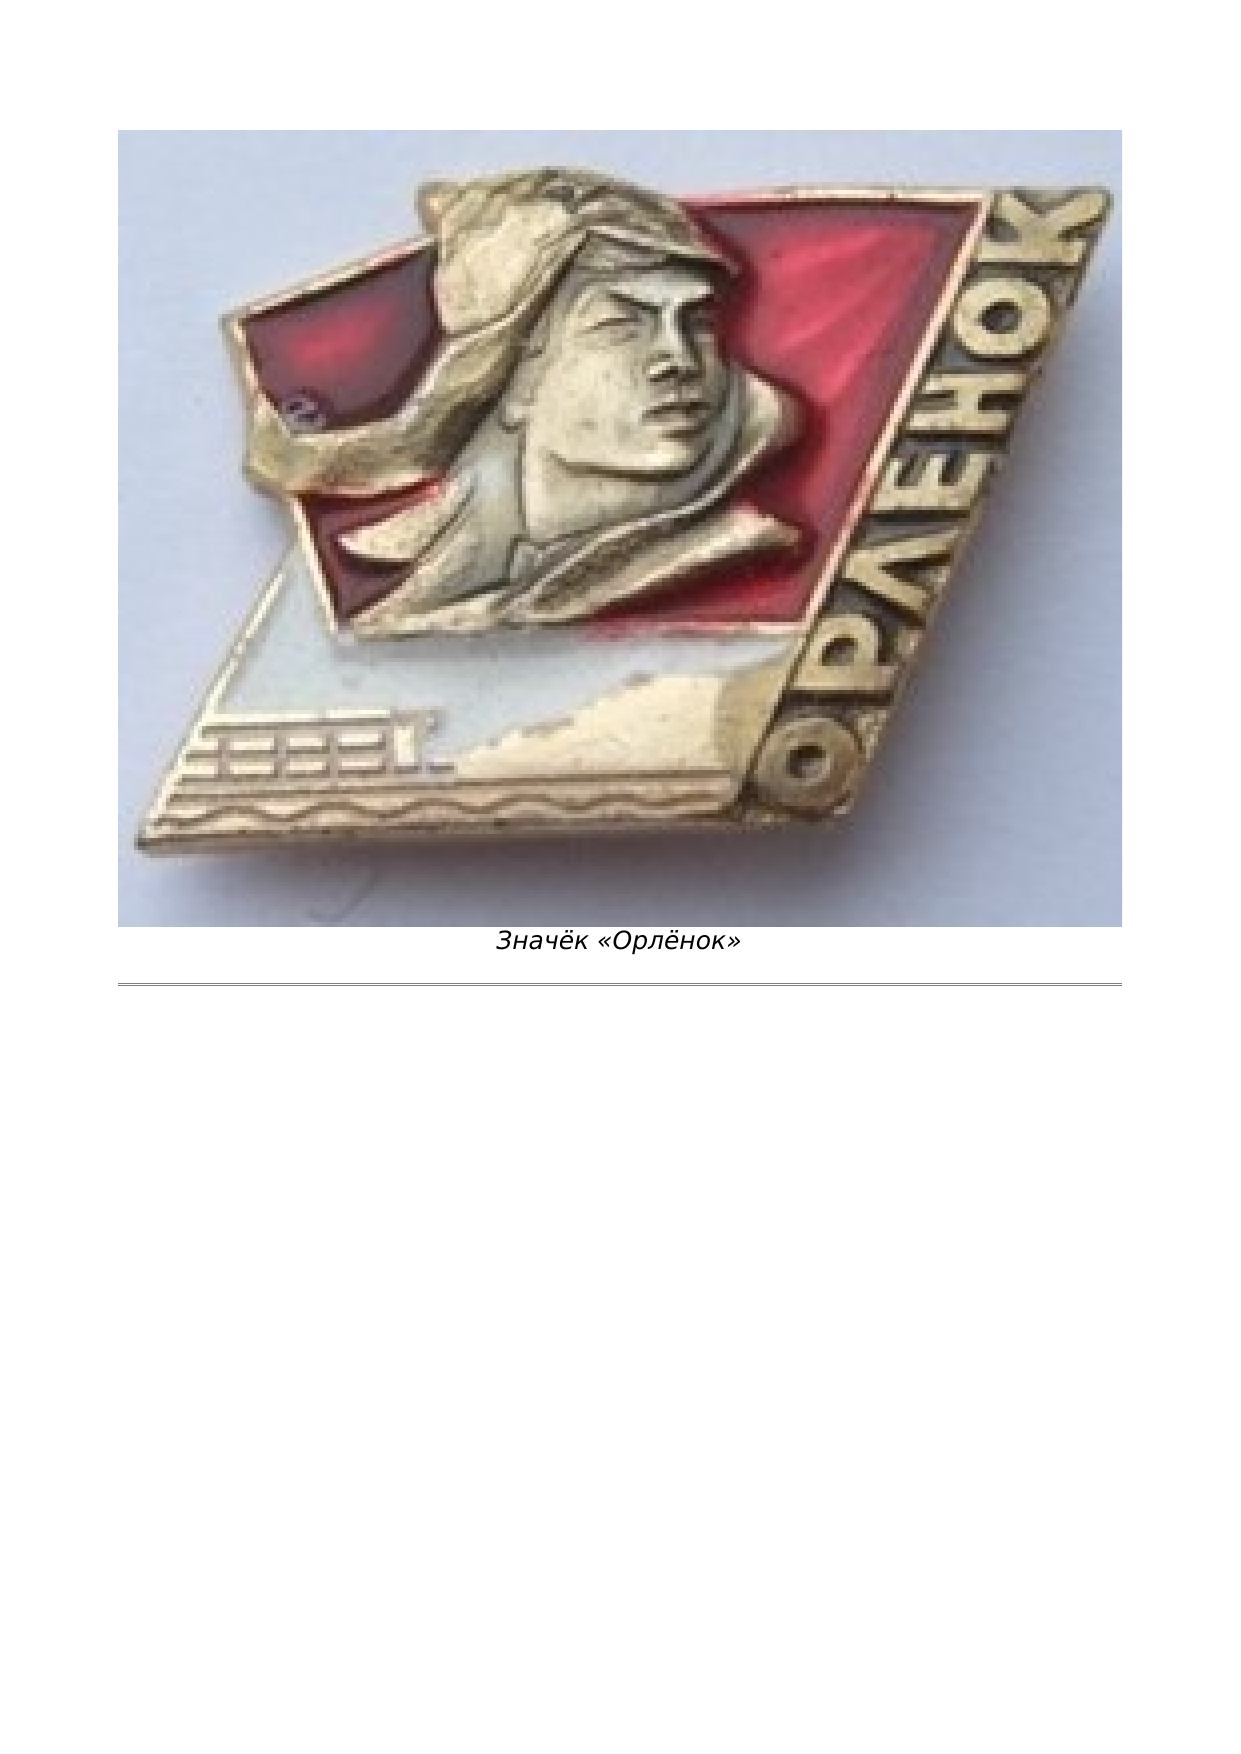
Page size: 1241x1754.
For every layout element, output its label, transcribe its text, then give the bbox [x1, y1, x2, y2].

picture [118, 130, 1123, 927]
text Значёк «Орлёнок» [118, 927, 1122, 956]
